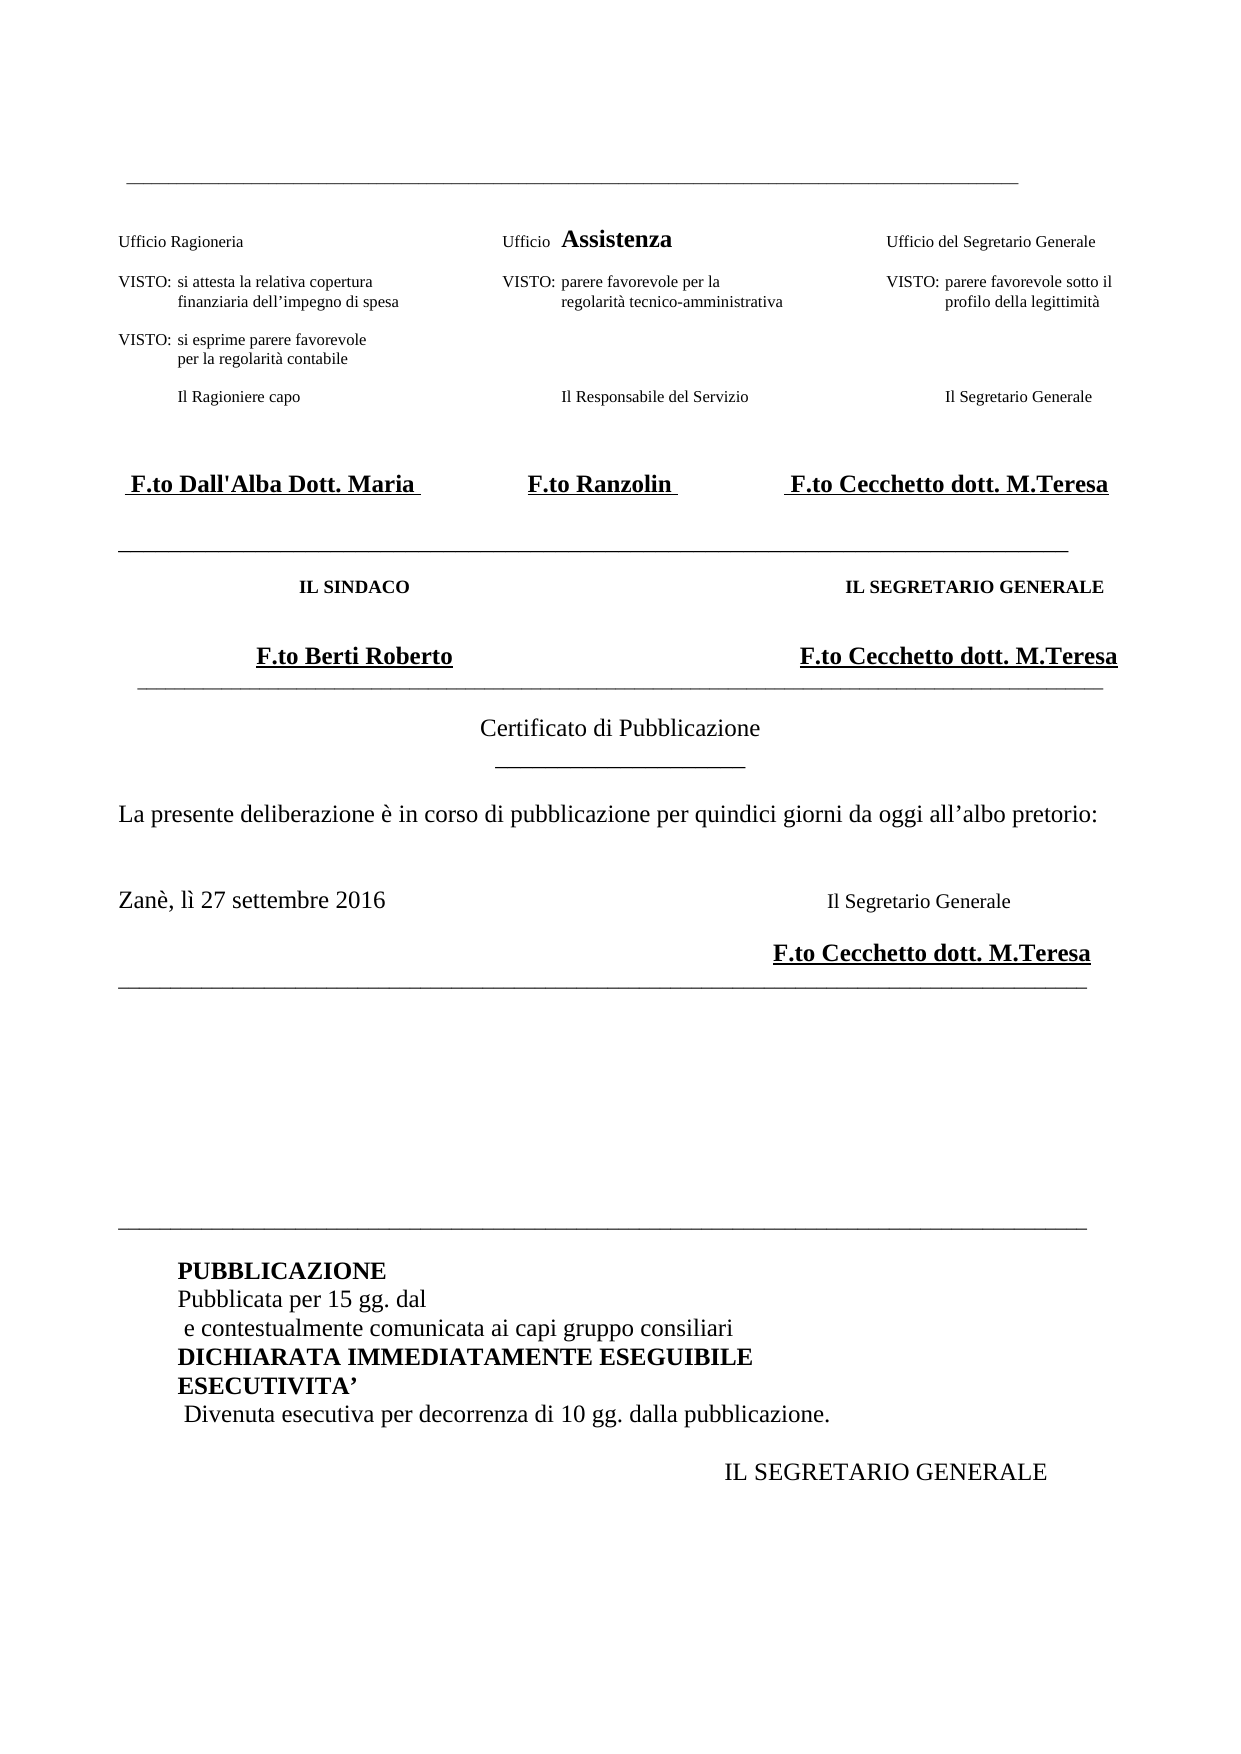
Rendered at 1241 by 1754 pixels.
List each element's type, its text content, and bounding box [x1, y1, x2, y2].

text DICHIARATA IMMEDIATAMENTE ESEGUIBILE [118, 1342, 1122, 1371]
text F.to Dall'Alba Dott. Maria F.to Ranzolin F.to Cecchetto dott. M.Teresa [118, 469, 1122, 497]
text _______________________________________________________________________________________________________ [118, 670, 1122, 691]
text per la regolarità contabile [118, 349, 1122, 368]
text Il Ragioniere capo Il Responsabile del Servizio Il Segretario Generale [118, 387, 1122, 406]
text ___________________________________________________________________________________________________________ [118, 167, 1122, 186]
text finanziaria dell’impegno di spesa regolarità tecnico-amministrativa profilo della legittimità [118, 291, 1122, 311]
text F.to Berti Roberto F.to Cecchetto dott. M.Teresa [118, 641, 1122, 670]
text ____________________ [118, 742, 1122, 771]
text Pubblicata per 15 gg. dal [118, 1284, 1122, 1313]
text PUBBLICAZIONE [118, 1256, 1122, 1284]
text ESECUTIVITA’ [118, 1371, 1122, 1399]
text IL SEGRETARIO GENERALE [118, 1457, 1122, 1486]
text VISTO: si attesta la relativa copertura VISTO: parere favorevole per la VISTO: parere favorevole sotto il [118, 272, 1122, 291]
text Certificato di Pubblicazione [118, 713, 1122, 742]
text Divenuta esecutiva per decorrenza di 10 gg. dalla pubblicazione. [118, 1399, 1122, 1428]
text La presente deliberazione è in corso di pubblicazione per quindici giorni da oggi all’albo pretorio: [118, 799, 1122, 828]
text Zanè, lì 27 settembre 2016 Il Segretario Generale [118, 886, 1122, 914]
text Ufficio Ragioneria Ufficio Assistenza Ufficio del Segretario Generale [118, 224, 1122, 253]
text VISTO: si esprime parere favorevole [118, 330, 1122, 349]
text _____________________________________________________________________________________________ [118, 1208, 1122, 1232]
text e contestualmente comunicata ai capi gruppo consiliari [118, 1313, 1122, 1342]
text IL SINDACO IL SEGRETARIO GENERALE [118, 576, 1122, 598]
text ____________________________________________________________________________ [118, 526, 1122, 555]
text F.to Cecchetto dott. M.Teresa _____________________________________________________________________________________________ [118, 938, 1122, 991]
